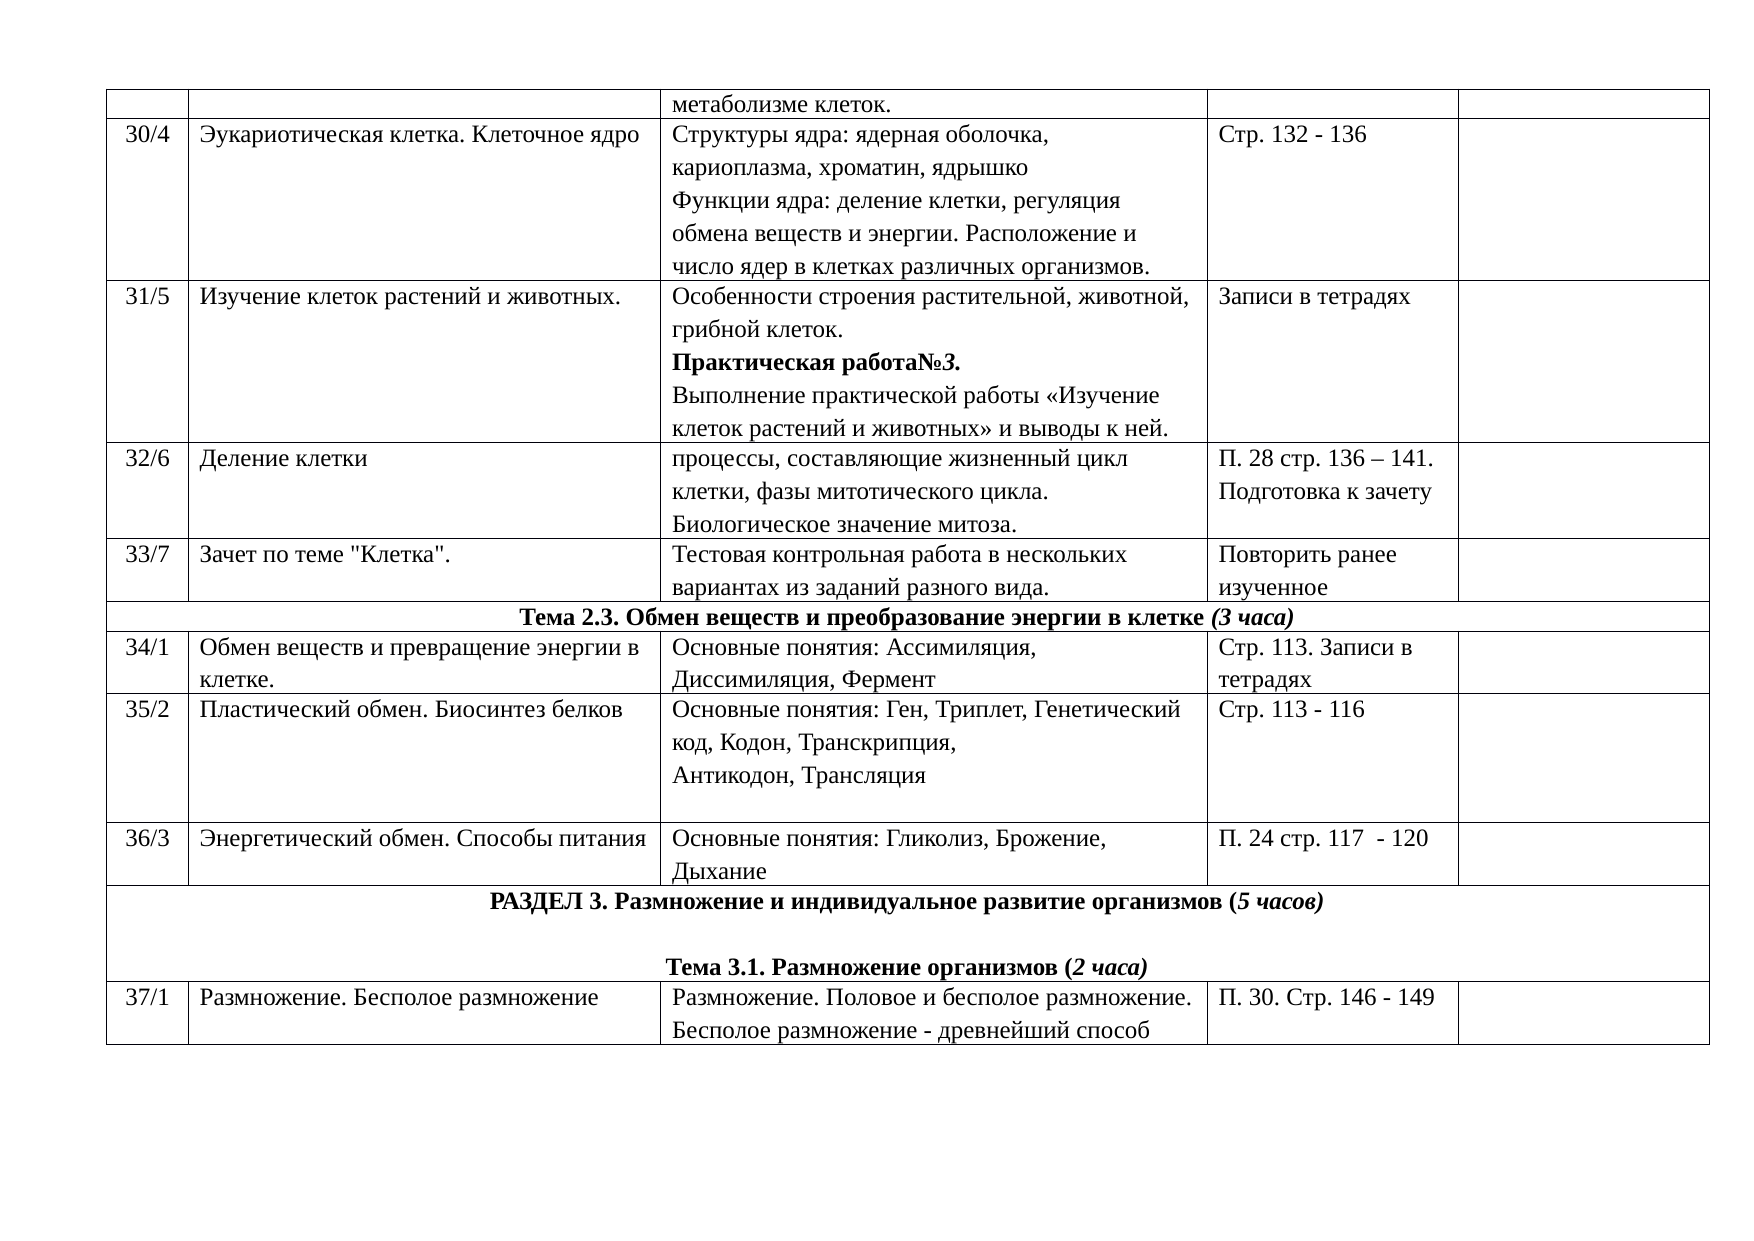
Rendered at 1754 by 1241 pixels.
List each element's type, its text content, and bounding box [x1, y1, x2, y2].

table_cell П. 28 стр. 136 – 141. Подготовка к зачету [1208, 443, 1458, 538]
table_cell Обмен веществ и превращение энергии в клетке. [189, 632, 660, 693]
table_cell Эукариотическая клетка. Клеточное ядро [189, 119, 660, 280]
table_cell [1459, 90, 1709, 118]
table_cell Стр. 113. Записи в тетрадях [1208, 632, 1458, 693]
table_cell Основные понятия: Гликолиз, Брожение, Дыхание [661, 823, 1207, 885]
table_cell Тестовая контрольная работа в нескольких вариантах из заданий разного вида. [661, 539, 1207, 601]
table_cell [1459, 539, 1709, 601]
table_cell П. 24 стр. 117 - 120 [1208, 823, 1458, 885]
table_cell Размножение. Половое и бесполое размножение. Бесполое размножение - древнейший способ [661, 982, 1207, 1044]
table_cell [107, 90, 188, 118]
table_cell [1459, 119, 1709, 280]
table_cell Основные понятия: Ген, Триплет, Генетический код, Кодон, Транскрипция, Антикодон, Трансляция [661, 694, 1207, 822]
table_cell 36/3 [107, 823, 188, 885]
table_cell Энергетический обмен. Способы питания [189, 823, 660, 885]
table_cell процессы, составляющие жизненный цикл клетки, фазы митотического цикла. Биологическое значение митоза. [661, 443, 1207, 538]
table_cell Записи в тетрадях [1208, 281, 1458, 442]
table_cell Тема 2.3. Обмен веществ и преобразование энергии в клетке (3 часа) [107, 602, 1709, 631]
table_cell 30/4 [107, 119, 188, 280]
table_cell Особенности строения растительной, животной, грибной клеток. Практическая работа№3. Выполнение практической работы «Изучение клеток растений и животных» и выводы к ней. [661, 281, 1207, 442]
table_cell метаболизме клеток. [661, 90, 1207, 118]
table_cell Повторить ранее изученное [1208, 539, 1458, 601]
table_cell [189, 90, 660, 118]
table_cell Зачет по теме "Клетка". [189, 539, 660, 601]
table_cell [1208, 90, 1458, 118]
table_cell Структуры ядра: ядерная оболочка, кариоплазма, хроматин, ядрышко Функции ядра: деление клетки, регуляция обмена веществ и энергии. Расположение и число ядер в клетках различных организмов. [661, 119, 1207, 280]
table_cell Стр. 113 - 116 [1208, 694, 1458, 822]
table_cell [1459, 823, 1709, 885]
table_cell [1459, 443, 1709, 538]
table_cell П. 30. Стр. 146 - 149 [1208, 982, 1458, 1044]
table_cell 31/5 [107, 281, 188, 442]
table_cell Изучение клеток растений и животных. [189, 281, 660, 442]
table_cell Деление клетки [189, 443, 660, 538]
table_cell Основные понятия: Ассимиляция, Диссимиляция, Фермент [661, 632, 1207, 693]
table_cell 35/2 [107, 694, 188, 822]
table_cell [1459, 982, 1709, 1044]
table_cell 34/1 [107, 632, 188, 693]
table_cell [1459, 281, 1709, 442]
table_cell Стр. 132 - 136 [1208, 119, 1458, 280]
table_cell [1459, 632, 1709, 693]
table_cell 37/1 [107, 982, 188, 1044]
table_cell Размножение. Бесполое размножение [189, 982, 660, 1044]
table_cell РАЗДЕЛ 3. Размножение и индивидуальное развитие организмов (5 часов) Тема 3.1. Размножение организмов (2 часа) [107, 886, 1709, 981]
table_cell [1459, 694, 1709, 822]
table_cell 33/7 [107, 539, 188, 601]
table_cell Пластический обмен. Биосинтез белков [189, 694, 660, 822]
table_cell 32/6 [107, 443, 188, 538]
